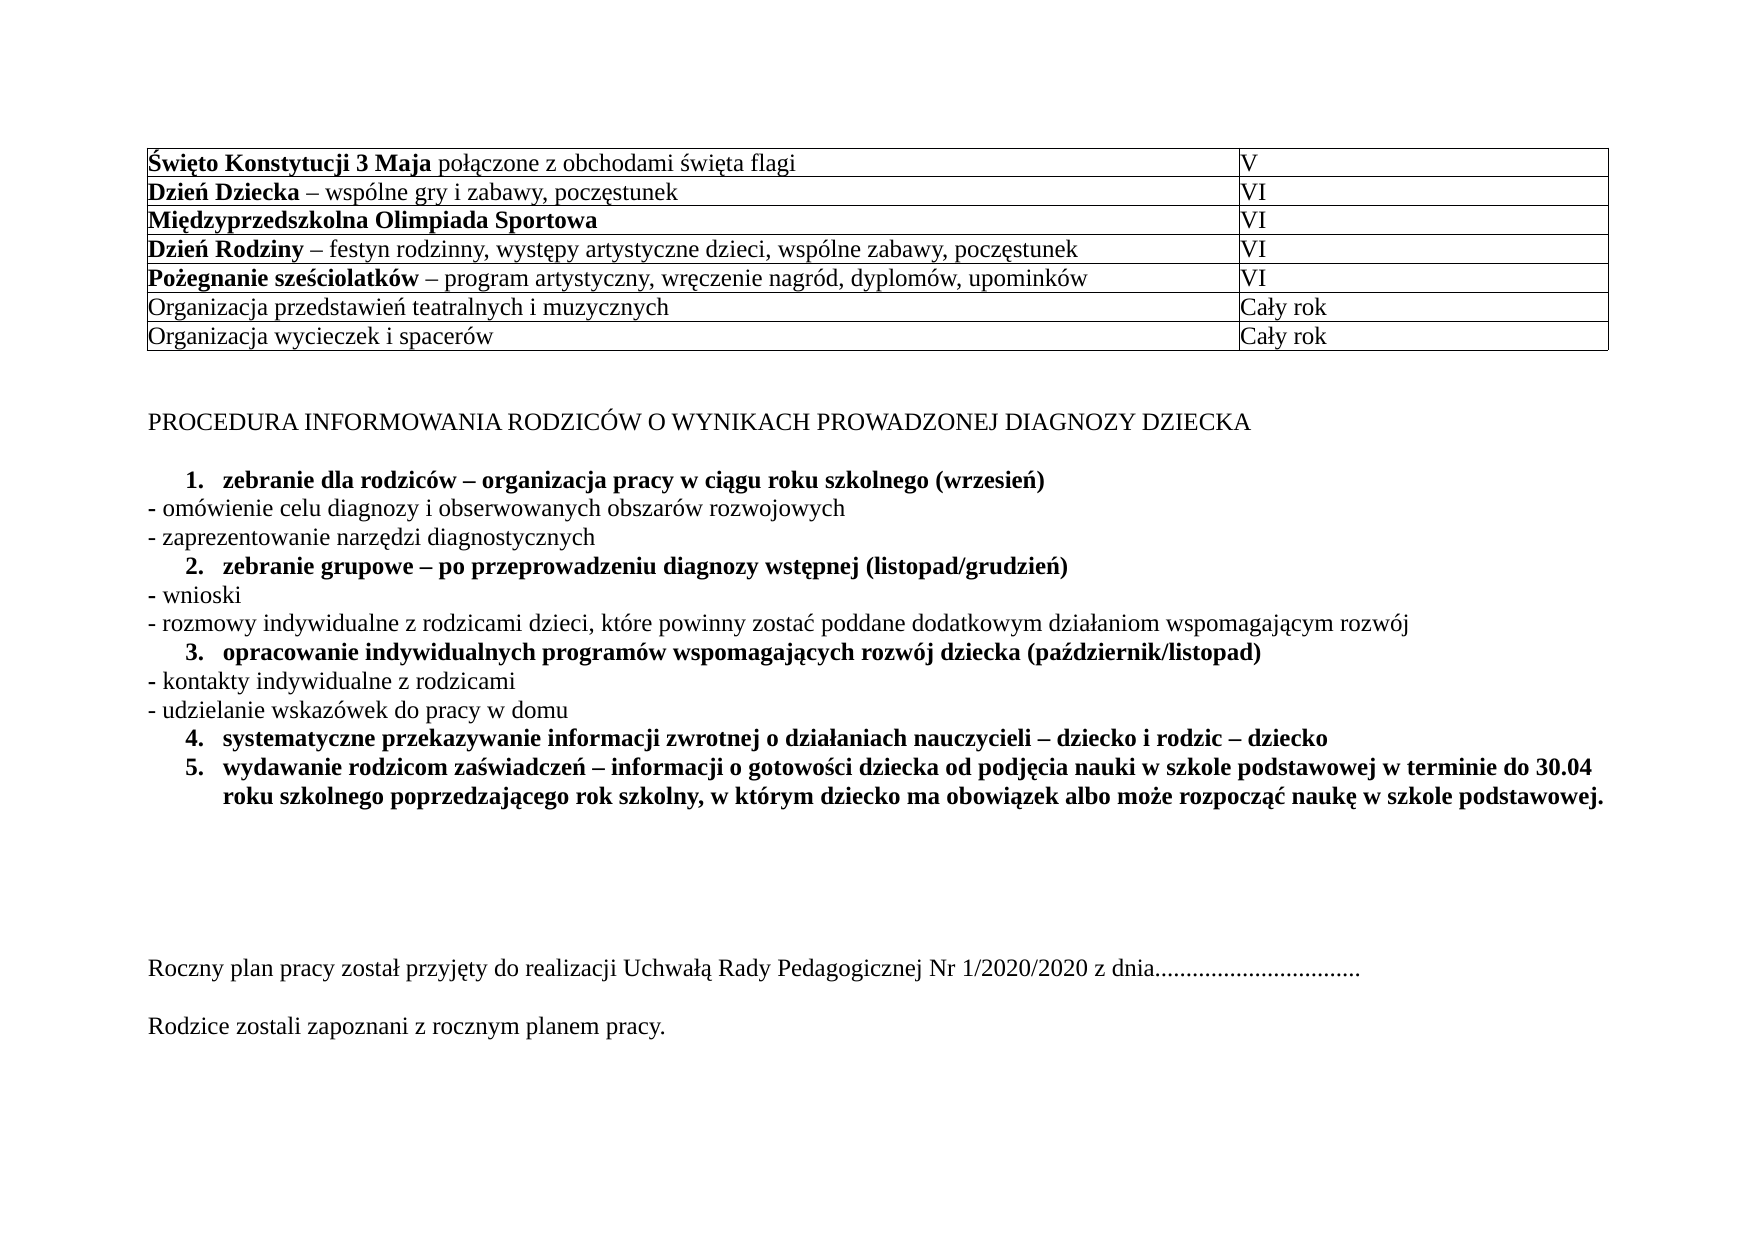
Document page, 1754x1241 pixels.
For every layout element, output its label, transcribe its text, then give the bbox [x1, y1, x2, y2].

text - rozmowy indywidualne z rodzicami dzieci, które powinny zostać poddane dodatkowym działaniom wspomagającym rozwój [148, 608, 1606, 637]
text Rodzice zostali zapoznani z rocznym planem pracy. [148, 1011, 1606, 1040]
table_cell VI [1240, 206, 1608, 234]
table_cell Organizacja przedstawień teatralnych i muzycznych [148, 293, 1239, 321]
text - kontakty indywidualne z rodzicami [148, 666, 1606, 695]
table_cell Dzień Dziecka – wspólne gry i zabawy, poczęstunek [148, 177, 1239, 205]
list zebranie grupowe – po przeprowadzeniu diagnozy wstępnej (listopad/grudzień) [185, 551, 1606, 580]
table_cell Cały rok [1240, 322, 1608, 349]
list wydawanie rodzicom zaświadczeń – informacji o gotowości dziecka od podjęcia nauki w szkole podstawowej w terminie do 30.04 roku szkolnego poprzedzającego rok szkolny, w którym dziecko ma obowiązek albo może rozpocząć naukę w szkole podstawowej. [185, 752, 1606, 810]
text - wnioski [148, 580, 1606, 608]
table_cell Cały rok [1240, 293, 1608, 321]
table_cell V [1240, 149, 1608, 176]
text PROCEDURA INFORMOWANIA RODZICÓW O WYNIKACH PROWADZONEJ DIAGNOZY DZIECKA [148, 407, 1606, 436]
text - udzielanie wskazówek do pracy w domu [148, 695, 1606, 723]
table_cell VI [1240, 264, 1608, 292]
text - zaprezentowanie narzędzi diagnostycznych [148, 522, 1606, 551]
table_cell Organizacja wycieczek i spacerów [148, 322, 1239, 349]
list zebranie dla rodziców – organizacja pracy w ciągu roku szkolnego (wrzesień) [185, 465, 1606, 493]
table_cell Dzień Rodziny – festyn rodzinny, występy artystyczne dzieci, wspólne zabawy, poczęstunek [148, 235, 1239, 263]
table_cell VI [1240, 235, 1608, 263]
text Roczny plan pracy został przyjęty do realizacji Uchwałą Rady Pedagogicznej Nr 1/2020/2020 z dnia................................. [148, 953, 1606, 982]
list systematyczne przekazywanie informacji zwrotnej o działaniach nauczycieli – dziecko i rodzic – dziecko [185, 723, 1606, 752]
table_cell Święto Konstytucji 3 Maja połączone z obchodami święta flagi [148, 149, 1239, 176]
table_cell VI [1240, 177, 1608, 205]
table_cell Pożegnanie sześciolatków – program artystyczny, wręczenie nagród, dyplomów, upominków [148, 264, 1239, 292]
list opracowanie indywidualnych programów wspomagających rozwój dziecka (październik/listopad) [185, 637, 1606, 666]
table_cell Międzyprzedszkolna Olimpiada Sportowa [148, 206, 1239, 234]
text - omówienie celu diagnozy i obserwowanych obszarów rozwojowych [148, 493, 1606, 522]
